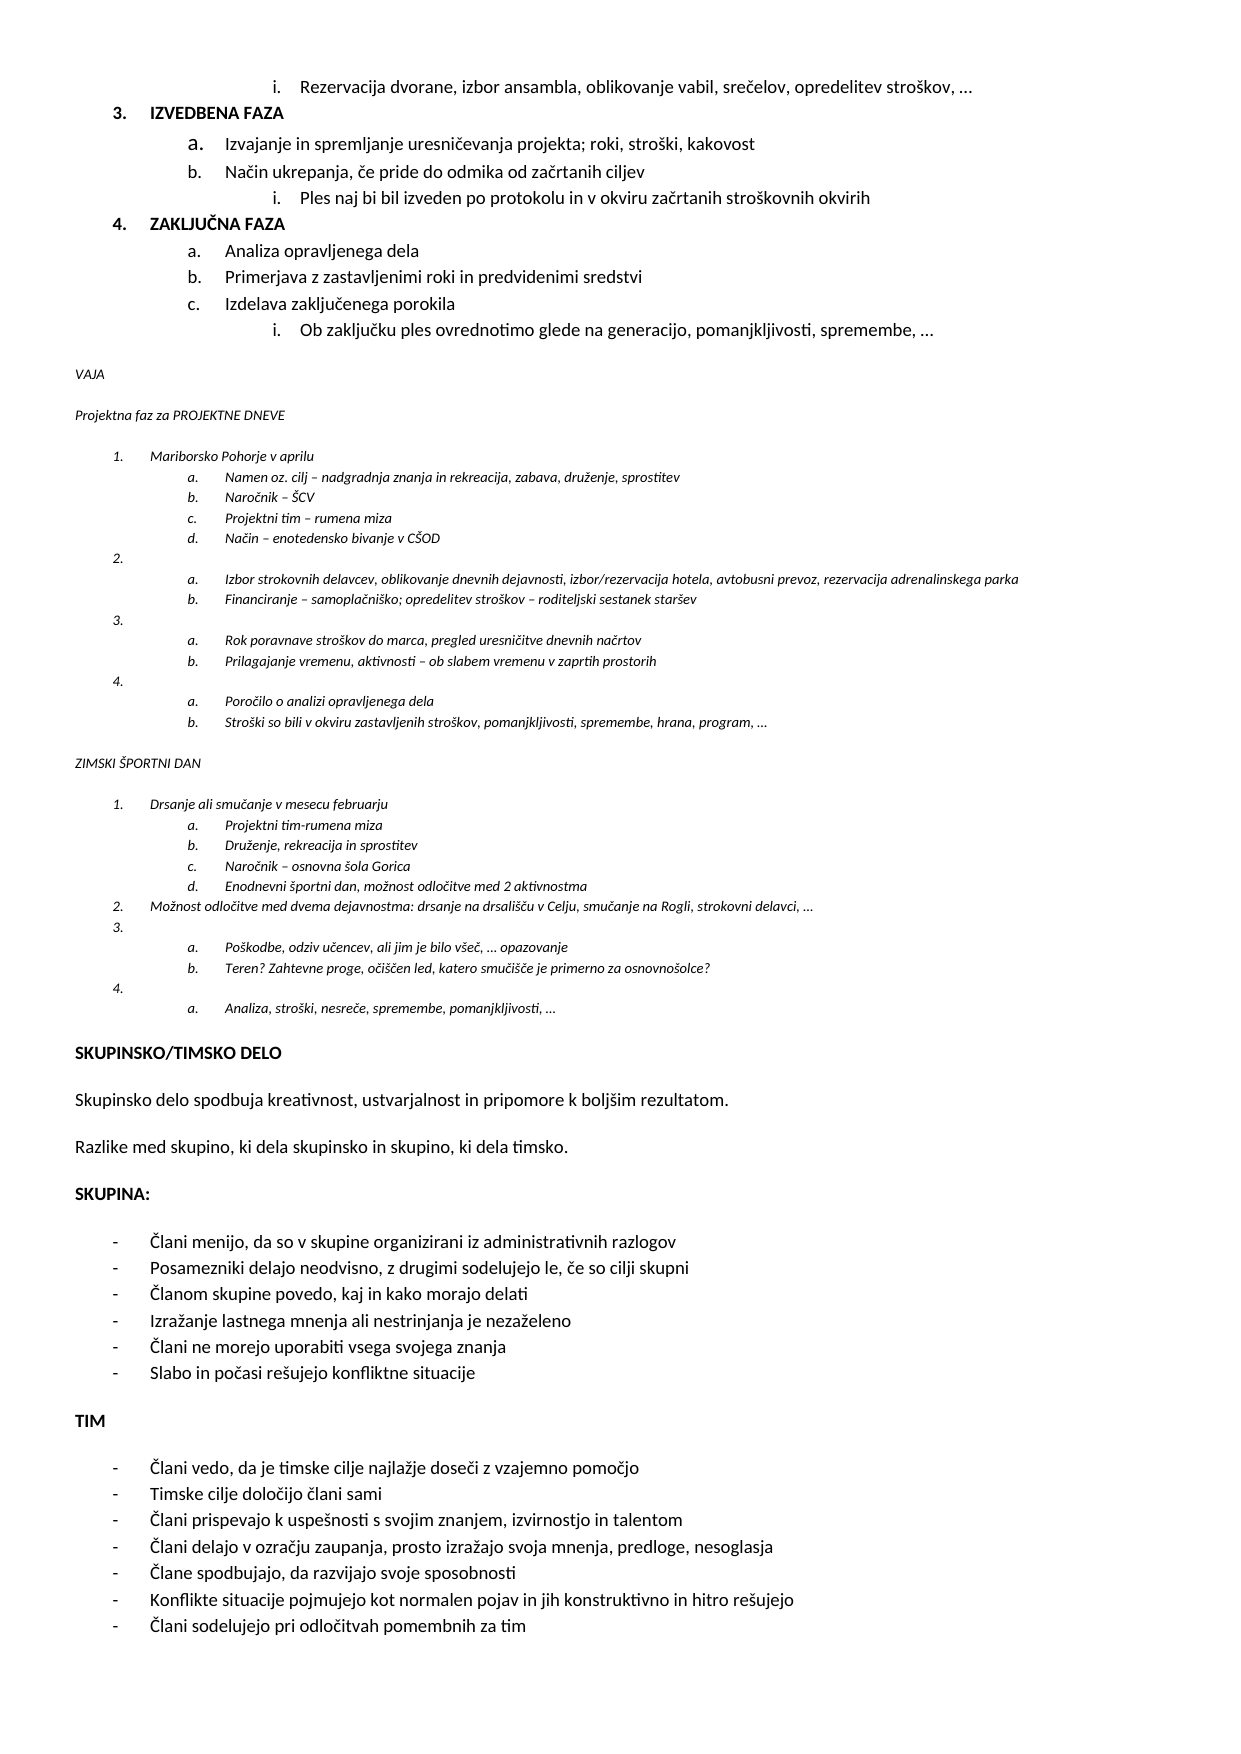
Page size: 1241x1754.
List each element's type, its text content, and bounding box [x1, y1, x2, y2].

list Drsanje ali smučanje v mesecu februarju [112, 796, 1165, 813]
text Razlike med skupino, ki dela skupinsko in skupino, ki dela timsko. [75, 1135, 1165, 1158]
list Ob zaključku ples ovrednotimo glede na generacijo, pomanjkljivosti, spremembe, … [281, 318, 1165, 341]
list Mariborsko Pohorje v aprilu [112, 448, 1165, 466]
list Analiza opravljenega dela [187, 239, 1165, 262]
list Člani vedo, da je timske cilje najlažje doseči z vzajemno pomočjo [112, 1456, 1165, 1479]
list Člani prispevajo k uspešnosti s svojim znanjem, izvirnostjo in talentom [112, 1509, 1165, 1532]
list Člani ne morejo uporabiti vsega svojega znanja [112, 1335, 1165, 1358]
list Slabo in počasi rešujejo konfliktne situacije [112, 1362, 1165, 1384]
text Projektna faz za PROJEKTNE DNEVE [75, 406, 1165, 424]
list Možnost odločitve med dvema dejavnostma: drsanje na drsališču v Celju, smučanje na Rogli, strokovni delavci, … [112, 898, 1165, 916]
list Projektni tim – rumena miza [187, 509, 1165, 527]
list Članom skupine povedo, kaj in kako morajo delati [112, 1282, 1165, 1305]
list Financiranje – samoplačniško; opredelitev stroškov – roditeljski sestanek staršev [187, 591, 1165, 608]
list Poročilo o analizi opravljenega dela [187, 693, 1165, 711]
list Člani menijo, da so v skupine organizirani iz administrativnih razlogov [112, 1230, 1165, 1253]
list Člane spodbujajo, da razvijajo svoje sposobnosti [112, 1561, 1165, 1584]
list Primerjava z zastavljenimi roki in predvidenimi sredstvi [187, 265, 1165, 288]
list Poškodbe, odziv učencev, ali jim je bilo všeč, … opazovanje [187, 938, 1165, 956]
list Način ukrepanja, če pride do odmika od začrtanih ciljev [187, 160, 1165, 183]
list Konflikte situacije pojmujejo kot normalen pojav in jih konstruktivno in hitro rešujejo [112, 1588, 1165, 1611]
list Rok poravnave stroškov do marca, pregled uresničitve dnevnih načrtov [187, 631, 1165, 649]
list Stroški so bili v okviru zastavljenih stroškov, pomanjkljivosti, spremembe, hrana, program, … [187, 713, 1165, 731]
text ZIMSKI ŠPORTNI DAN [75, 754, 1165, 772]
list Naročnik – ŠCV [187, 488, 1165, 506]
list Naročnik – osnovna šola Gorica [187, 857, 1165, 875]
list Timske cilje določijo člani sami [112, 1482, 1165, 1505]
list ZAKLJUČNA FAZA [112, 213, 1165, 236]
list Izvajanje in spremljanje uresničevanja projekta; roki, stroški, kakovost [187, 128, 1165, 156]
list Izražanje lastnega mnenja ali nestrinjanja je nezaželeno [112, 1309, 1165, 1332]
text SKUPINSKO/TIMSKO DELO [75, 1041, 1165, 1064]
list Teren? Zahtevne proge, očiščen led, katero smučišče je primerno za osnovnošolce? [187, 959, 1165, 977]
list Enodnevni športni dan, možnost odločitve med 2 aktivnostma [187, 877, 1165, 895]
text SKUPINA: [75, 1183, 1165, 1206]
list IZVEDBENA FAZA [112, 101, 1165, 124]
list Analiza, stroški, nesreče, spremembe, pomanjkljivosti, … [187, 1000, 1165, 1018]
list Rezervacija dvorane, izbor ansambla, oblikovanje vabil, srečelov, opredelitev stroškov, … [281, 75, 1165, 98]
list Namen oz. cilj – nadgradnja znanja in rekreacija, zabava, druženje, sprostitev [187, 468, 1165, 486]
text VAJA [75, 365, 1165, 383]
text Skupinsko delo spodbuja kreativnost, ustvarjalnost in pripomore k boljšim rezultatom. [75, 1088, 1165, 1111]
list Člani sodelujejo pri odločitvah pomembnih za tim [112, 1614, 1165, 1637]
list Projektni tim-rumena miza [187, 816, 1165, 834]
list Izbor strokovnih delavcev, oblikovanje dnevnih dejavnosti, izbor/rezervacija hotela, avtobusni prevoz, rezervacija adrenalinskega parka [187, 570, 1165, 588]
text TIM [75, 1409, 1165, 1432]
list Člani delajo v ozračju zaupanja, prosto izražajo svoja mnenja, predloge, nesoglasja [112, 1535, 1165, 1558]
list Posamezniki delajo neodvisno, z drugimi sodelujejo le, če so cilji skupni [112, 1256, 1165, 1279]
list Izdelava zaključenega porokila [187, 292, 1165, 314]
list Način – enotedensko bivanje v CŠOD [187, 529, 1165, 547]
list Druženje, rekreacija in sprostitev [187, 836, 1165, 854]
list Ples naj bi bil izveden po protokolu in v okviru začrtanih stroškovnih okvirih [281, 186, 1165, 209]
list Prilagajanje vremenu, aktivnosti – ob slabem vremenu v zaprtih prostorih [187, 652, 1165, 670]
